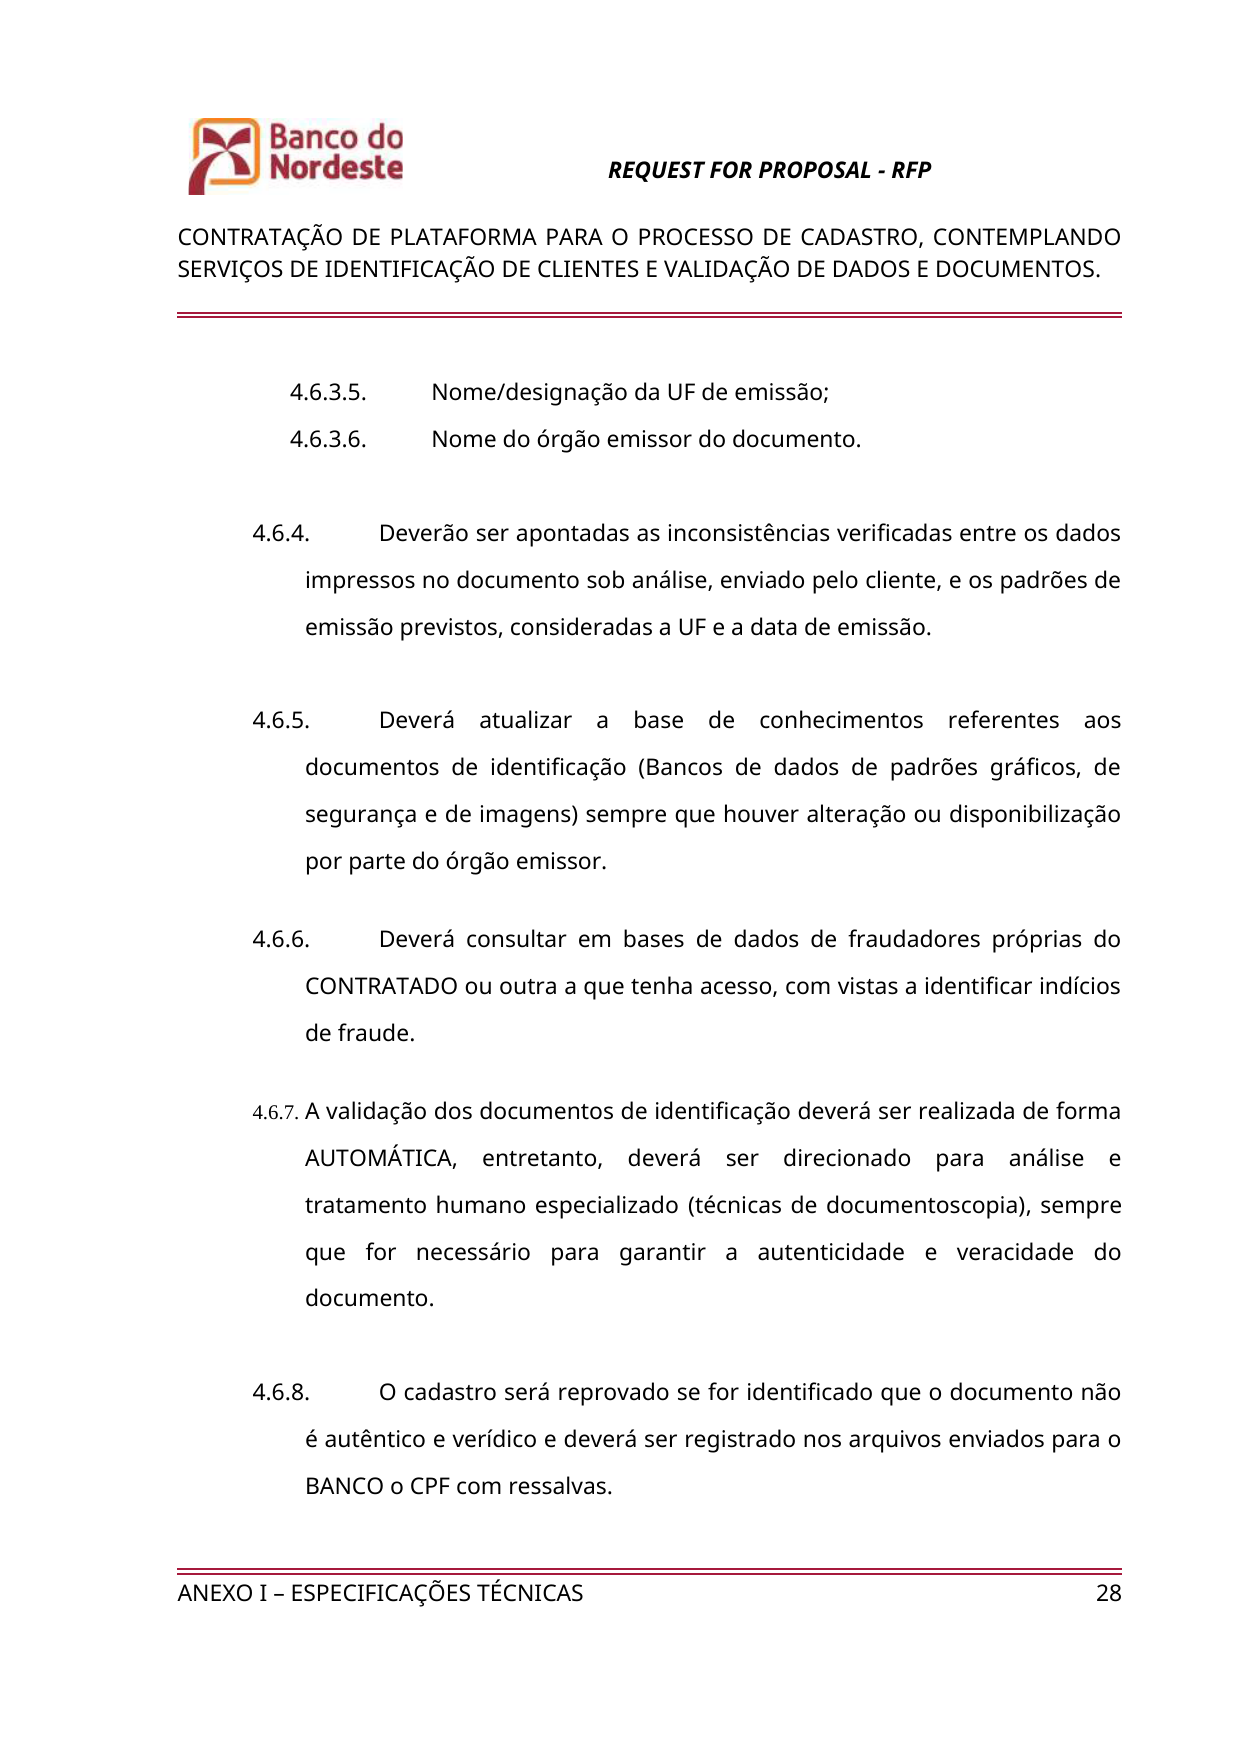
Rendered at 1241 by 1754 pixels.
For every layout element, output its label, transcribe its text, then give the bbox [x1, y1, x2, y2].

list Deverá consultar em bases de dados de fraudadores próprias do CONTRATADO ou outra a que tenha acesso, com vistas a identificar indícios de fraude. [252, 923, 1122, 1048]
list Deverá atualizar a base de conhecimentos referentes aos documentos de identificação (Bancos de dados de padrões gráficos, de segurança e de imagens) sempre que houver alteração ou disponibilização por parte do órgão emissor. [252, 704, 1122, 876]
list Nome/designação da UF de emissão; [290, 376, 1122, 407]
list Deverão ser apontadas as inconsistências verificadas entre os dados impressos no documento sob análise, enviado pelo cliente, e os padrões de emissão previstos, consideradas a UF e a data de emissão. [252, 517, 1122, 642]
list A validação dos documentos de identificação deverá ser realizada de forma AUTOMÁTICA, entretanto, deverá ser direcionado para análise e tratamento humano especializado (técnicas de documentoscopia), sempre que for necessário para garantir a autenticidade e veracidade do documento. [252, 1095, 1122, 1314]
list Nome do órgão emissor do documento. [290, 423, 1122, 454]
list O cadastro será reprovado se for identificado que o documento não é autêntico e verídico e deverá ser registrado nos arquivos enviados para o BANCO o CPF com ressalvas. [252, 1376, 1122, 1501]
